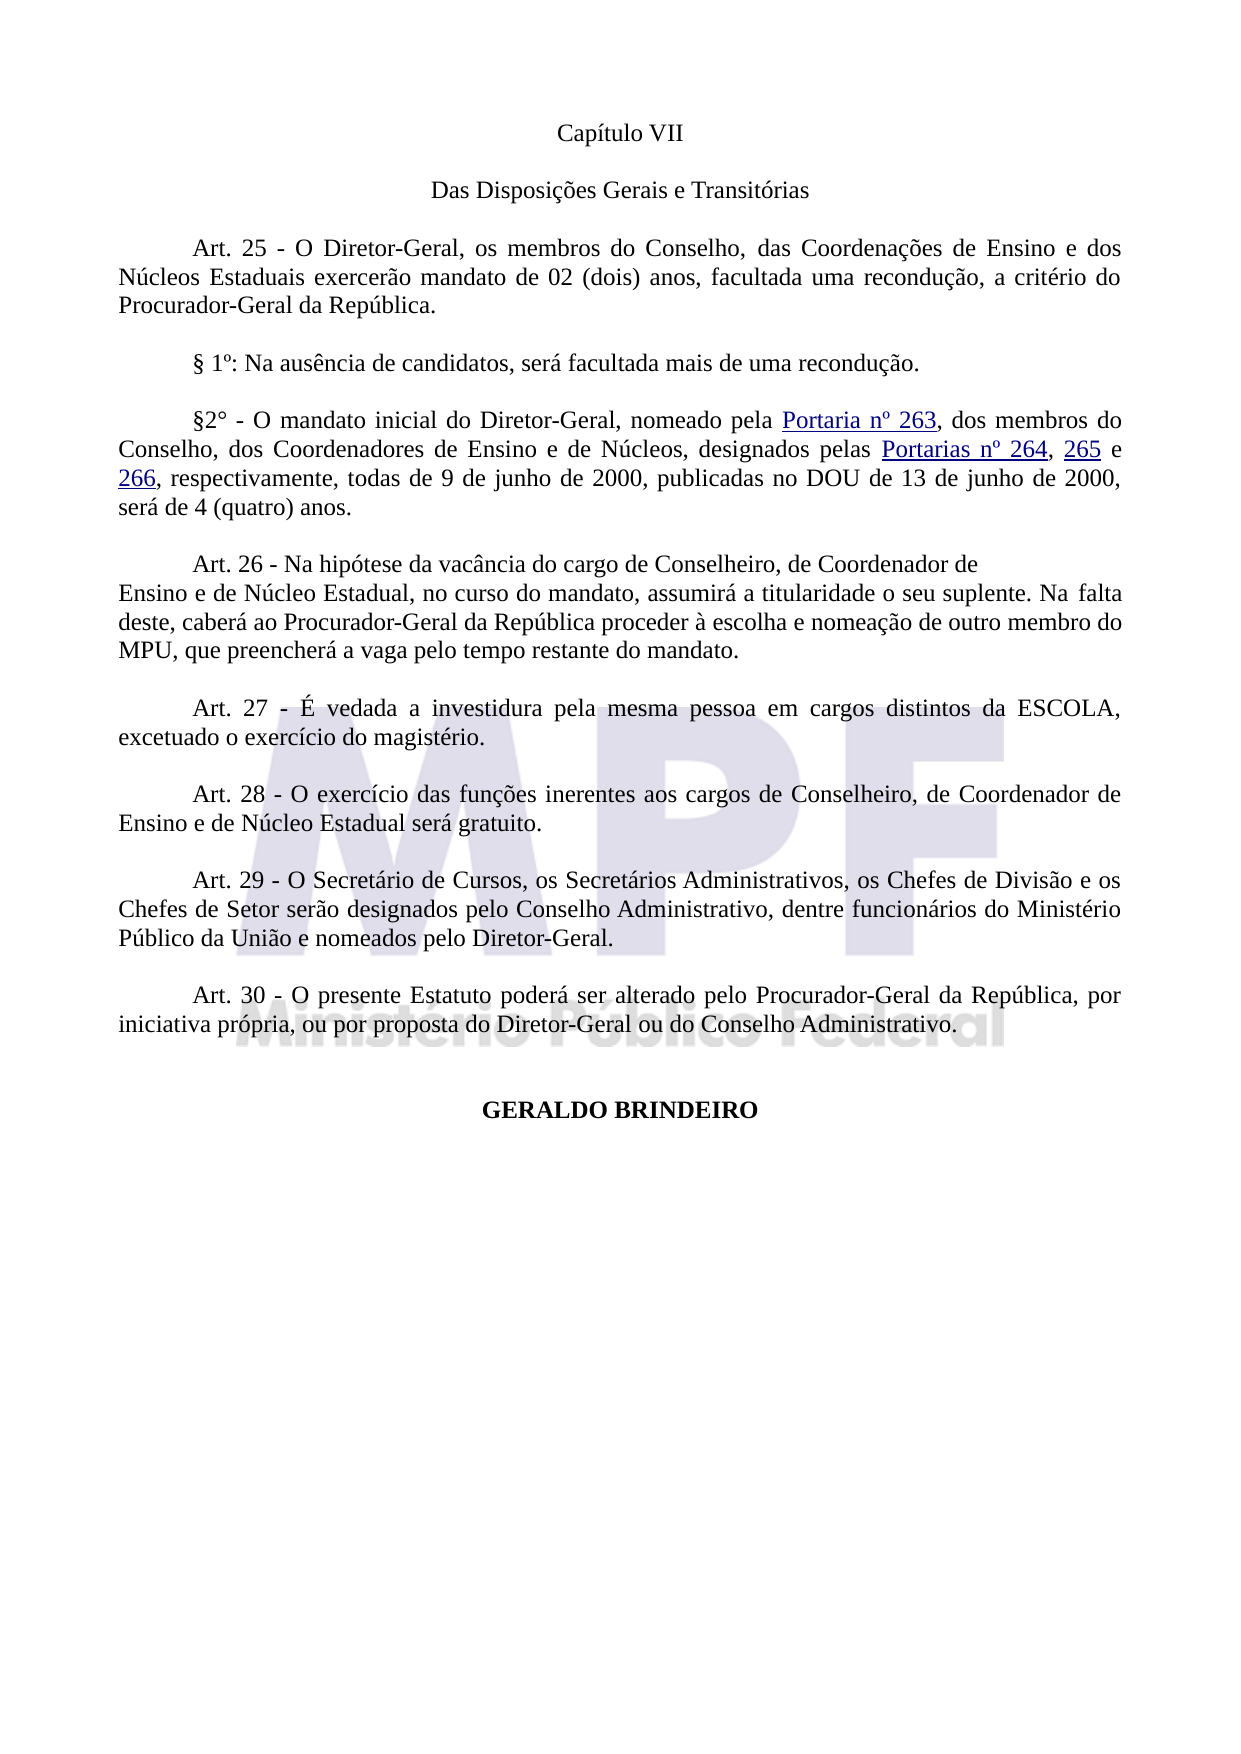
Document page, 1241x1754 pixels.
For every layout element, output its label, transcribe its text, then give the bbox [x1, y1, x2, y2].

picture [236, 751, 1004, 779]
text Art. 25 - O Diretor-Geral, os membros do Conselho, das Coordenações de Ensino e dos Núcleos Estaduais exercerão mandato de 02 (dois) anos, facultada uma recondução, a critério do Procurador-Geral da República. [118, 233, 1122, 319]
text § 1º: Na ausência de candidatos, será facultada mais de uma recondução. [118, 348, 1122, 377]
text Art. 29 - O Secretário de Cursos, os Secretários Administrativos, os Chefes de Divisão e os Chefes de Setor serão designados pelo Conselho Administrativo, dentre funcionários do Ministério Público da União e nomeados pelo Diretor-Geral. [118, 866, 1122, 952]
picture [236, 952, 1004, 981]
text Capítulo VII [118, 118, 1122, 147]
text Art. 30 - O presente Estatuto poderá ser alterado pelo Procurador-Geral da República, por iniciativa própria, ou por proposta do Diretor-Geral ou do Conselho Administrativo. [118, 981, 1122, 1038]
text Das Disposições Gerais e Transitórias [118, 176, 1122, 204]
text §2° - O mandato inicial do Diretor-Geral, nomeado pela Portaria nº 263, dos membros do Conselho, dos Coordenadores de Ensino e de Núcleos, designados pelas Portarias nº 264, 265 e 266, respectivamente, todas de 9 de junho de 2000, publicadas no DOU de 13 de junho de 2000, será de 4 (quatro) anos. [118, 406, 1122, 521]
text Ensino e de Núcleo Estadual, no curso do mandato, assumirá a titularidade o seu suplente. Na falta deste, caberá ao Procurador-Geral da República proceder à escolha e nomeação de outro membro do MPU, que preencherá a vaga pelo tempo restante do mandato. [118, 578, 1122, 664]
picture [236, 1038, 1004, 1047]
text Art. 26 - Na hipótese da vacância do cargo de Conselheiro, de Coordenador de [118, 549, 1122, 578]
text Art. 28 - O exercício das funções inerentes aos cargos de Conselheiro, de Coordenador de Ensino e de Núcleo Estadual será gratuito. [118, 779, 1122, 837]
text GERALDO BRINDEIRO [118, 1096, 1122, 1124]
text Art. 27 - É vedada a investidura pela mesma pessoa em cargos distintos da ESCOLA, excetuado o exercício do magistério. [118, 693, 1122, 751]
picture [236, 837, 1004, 866]
